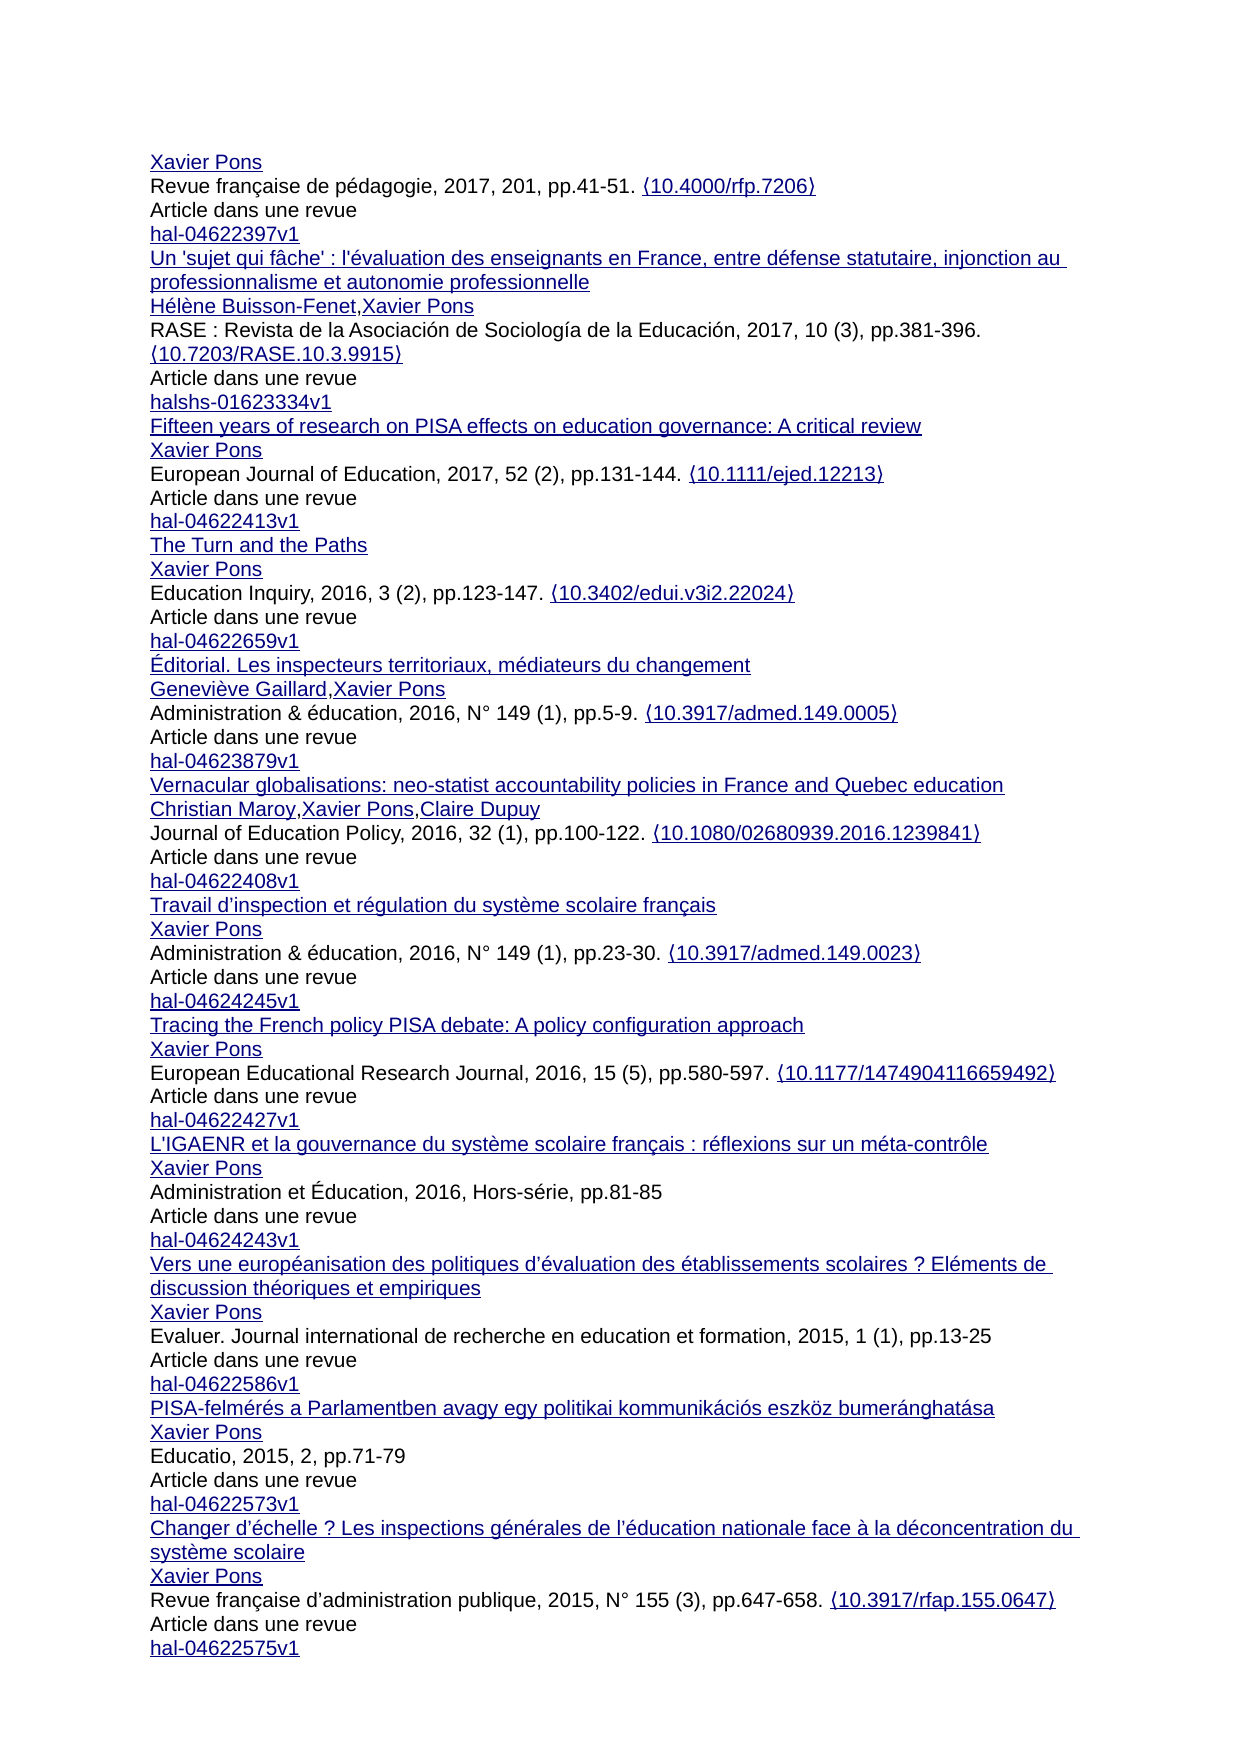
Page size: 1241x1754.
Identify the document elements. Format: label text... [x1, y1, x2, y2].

table_cell Éditorial. Les inspecteurs territoriaux, médiateurs du changement Geneviève Gaillard,Xavier Pons Administration & éducation, 2016, N° 149 (1), pp.5-9. ⟨10.3917/admed.149.0005⟩ Article dans une revue hal-04623879v1 [150, 653, 1090, 773]
table_cell Travail d’inspection et régulation du système scolaire français Xavier Pons Administration & éducation, 2016, N° 149 (1), pp.23-30. ⟨10.3917/admed.149.0023⟩ Article dans une revue hal-04624245v1 [150, 893, 1090, 1012]
table_cell Un 'sujet qui fâche' : l'évaluation des enseignants en France, entre défense statutaire, injonction au professionnalisme et autonomie professionnelle Hélène Buisson-Fenet,Xavier Pons RASE : Revista de la Asociación de Sociología de la Educación, 2017, 10 (3), pp.381-396. ⟨10.7203/RASE.10.3.9915⟩ Article dans une revue halshs-01623334v1 [150, 246, 1090, 413]
table_cell Fifteen years of research on PISA effects on education governance: A critical review Xavier Pons European Journal of Education, 2017, 52 (2), pp.131-144. ⟨10.1111/ejed.12213⟩ Article dans une revue hal-04622413v1 [150, 414, 1090, 533]
table_cell PISA-felmérés a Parlamentben avagy egy politikai kommunikációs eszköz bumeránghatása Xavier Pons Educatio, 2015, 2, pp.71-79 Article dans une revue hal-04622573v1 [150, 1396, 1090, 1516]
table_cell Tracing the French policy PISA debate: A policy configuration approach Xavier Pons European Educational Research Journal, 2016, 15 (5), pp.580-597. ⟨10.1177/1474904116659492⟩ Article dans une revue hal-04622427v1 [150, 1013, 1090, 1132]
table_cell Changer d’échelle ? Les inspections générales de l’éducation nationale face à la déconcentration du système scolaire Xavier Pons Revue française d’administration publique, 2015, N° 155 (3), pp.647-658. ⟨10.3917/rfap.155.0647⟩ Article dans une revue hal-04622575v1 [150, 1516, 1090, 1659]
table_cell The Turn and the Paths Xavier Pons Education Inquiry, 2016, 3 (2), pp.123-147. ⟨10.3402/edui.v3i2.22024⟩ Article dans une revue hal-04622659v1 [150, 533, 1090, 653]
table_cell Vers une européanisation des politiques d’évaluation des établissements scolaires ? Eléments de discussion théoriques et empiriques Xavier Pons Evaluer. Journal international de recherche en education et formation, 2015, 1 (1), pp.13-25 Article dans une revue hal-04622586v1 [150, 1252, 1090, 1396]
table_cell Vernacular globalisations: neo-statist accountability policies in France and Quebec education Christian Maroy,Xavier Pons,Claire Dupuy Journal of Education Policy, 2016, 32 (1), pp.100-122. ⟨10.1080/02680939.2016.1239841⟩ Article dans une revue hal-04622408v1 [150, 773, 1090, 893]
table_cell L'IGAENR et la gouvernance du système scolaire français : réflexions sur un méta-contrôle Xavier Pons Administration et Éducation, 2016, Hors-série, pp.81-85 Article dans une revue hal-04624243v1 [150, 1132, 1090, 1252]
table_cell Xavier Pons Revue française de pédagogie, 2017, 201, pp.41-51. ⟨10.4000/rfp.7206⟩ Article dans une revue hal-04622397v1 [150, 150, 1090, 246]
